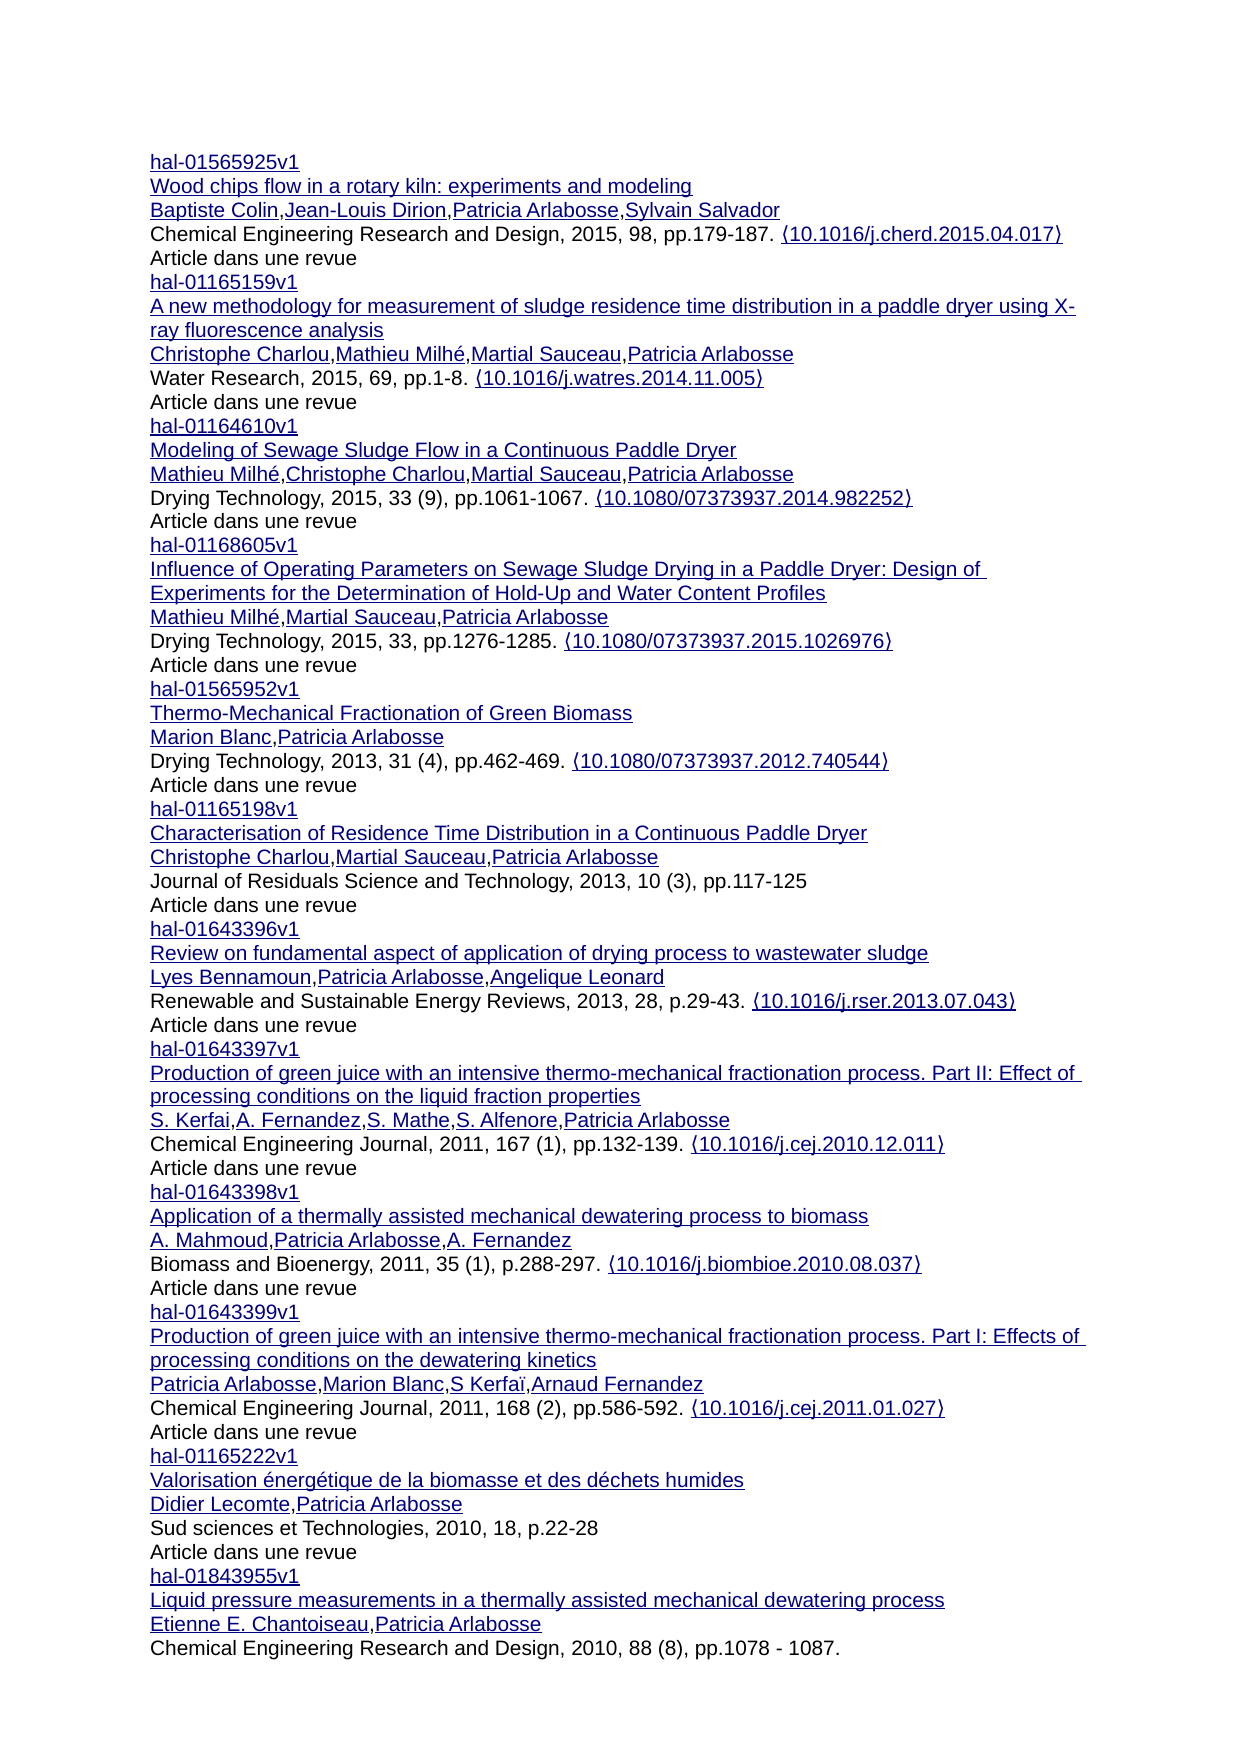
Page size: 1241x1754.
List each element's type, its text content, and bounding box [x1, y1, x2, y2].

table_cell Production of green juice with an intensive thermo-mechanical fractionation process. Part II: Effect of processing conditions on the liquid fraction properties S. Kerfai,A. Fernandez,S. Mathe,S. Alfenore,Patricia Arlabosse Chemical Engineering Journal, 2011, 167 (1), pp.132-139. ⟨10.1016/j.cej.2010.12.011⟩ Article dans une revue hal-01643398v1 [150, 1060, 1090, 1204]
table_cell Production of green juice with an intensive thermo-mechanical fractionation process. Part I: Effects of processing conditions on the dewatering kinetics Patricia Arlabosse,Marion Blanc,S Kerfaï,Arnaud Fernandez Chemical Engineering Journal, 2011, 168 (2), pp.586-592. ⟨10.1016/j.cej.2011.01.027⟩ Article dans une revue hal-01165222v1 [150, 1324, 1090, 1468]
table_cell Influence of Operating Parameters on Sewage Sludge Drying in a Paddle Dryer: Design of Experiments for the Determination of Hold-Up and Water Content Profiles Mathieu Milhé,Martial Sauceau,Patricia Arlabosse Drying Technology, 2015, 33, pp.1276-1285. ⟨10.1080/07373937.2015.1026976⟩ Article dans une revue hal-01565952v1 [150, 557, 1090, 701]
table_cell Characterisation of Residence Time Distribution in a Continuous Paddle Dryer Christophe Charlou,Martial Sauceau,Patricia Arlabosse Journal of Residuals Science and Technology, 2013, 10 (3), pp.117-125 Article dans une revue hal-01643396v1 [150, 821, 1090, 941]
table_cell Application of a thermally assisted mechanical dewatering process to biomass A. Mahmoud,Patricia Arlabosse,A. Fernandez Biomass and Bioenergy, 2011, 35 (1), p.288-297. ⟨10.1016/j.biombioe.2010.08.037⟩ Article dans une revue hal-01643399v1 [150, 1204, 1090, 1324]
table_cell Modeling of Sewage Sludge Flow in a Continuous Paddle Dryer Mathieu Milhé,Christophe Charlou,Martial Sauceau,Patricia Arlabosse Drying Technology, 2015, 33 (9), pp.1061-1067. ⟨10.1080/07373937.2014.982252⟩ Article dans une revue hal-01168605v1 [150, 438, 1090, 557]
table_cell Review on fundamental aspect of application of drying process to wastewater sludge Lyes Bennamoun,Patricia Arlabosse,Angelique Leonard Renewable and Sustainable Energy Reviews, 2013, 28, p.29-43. ⟨10.1016/j.rser.2013.07.043⟩ Article dans une revue hal-01643397v1 [150, 941, 1090, 1060]
table_cell Liquid pressure measurements in a thermally assisted mechanical dewatering process Etienne E. Chantoiseau,Patricia Arlabosse Chemical Engineering Research and Design, 2010, 88 (8), pp.1078 - 1087. [150, 1588, 1090, 1659]
table_cell Valorisation énergétique de la biomasse et des déchets humides Didier Lecomte,Patricia Arlabosse Sud sciences et Technologies, 2010, 18, p.22-28 Article dans une revue hal-01843955v1 [150, 1468, 1090, 1587]
table_cell hal-01565925v1 [150, 150, 1090, 174]
table_cell A new methodology for measurement of sludge residence time distribution in a paddle dryer using X-ray fluorescence analysis Christophe Charlou,Mathieu Milhé,Martial Sauceau,Patricia Arlabosse Water Research, 2015, 69, pp.1-8. ⟨10.1016/j.watres.2014.11.005⟩ Article dans une revue hal-01164610v1 [150, 294, 1090, 437]
table_cell Thermo-Mechanical Fractionation of Green Biomass Marion Blanc,Patricia Arlabosse Drying Technology, 2013, 31 (4), pp.462-469. ⟨10.1080/07373937.2012.740544⟩ Article dans une revue hal-01165198v1 [150, 701, 1090, 821]
table_cell Wood chips flow in a rotary kiln: experiments and modeling Baptiste Colin,Jean-Louis Dirion,Patricia Arlabosse,Sylvain Salvador Chemical Engineering Research and Design, 2015, 98, pp.179-187. ⟨10.1016/j.cherd.2015.04.017⟩ Article dans une revue hal-01165159v1 [150, 174, 1090, 294]
